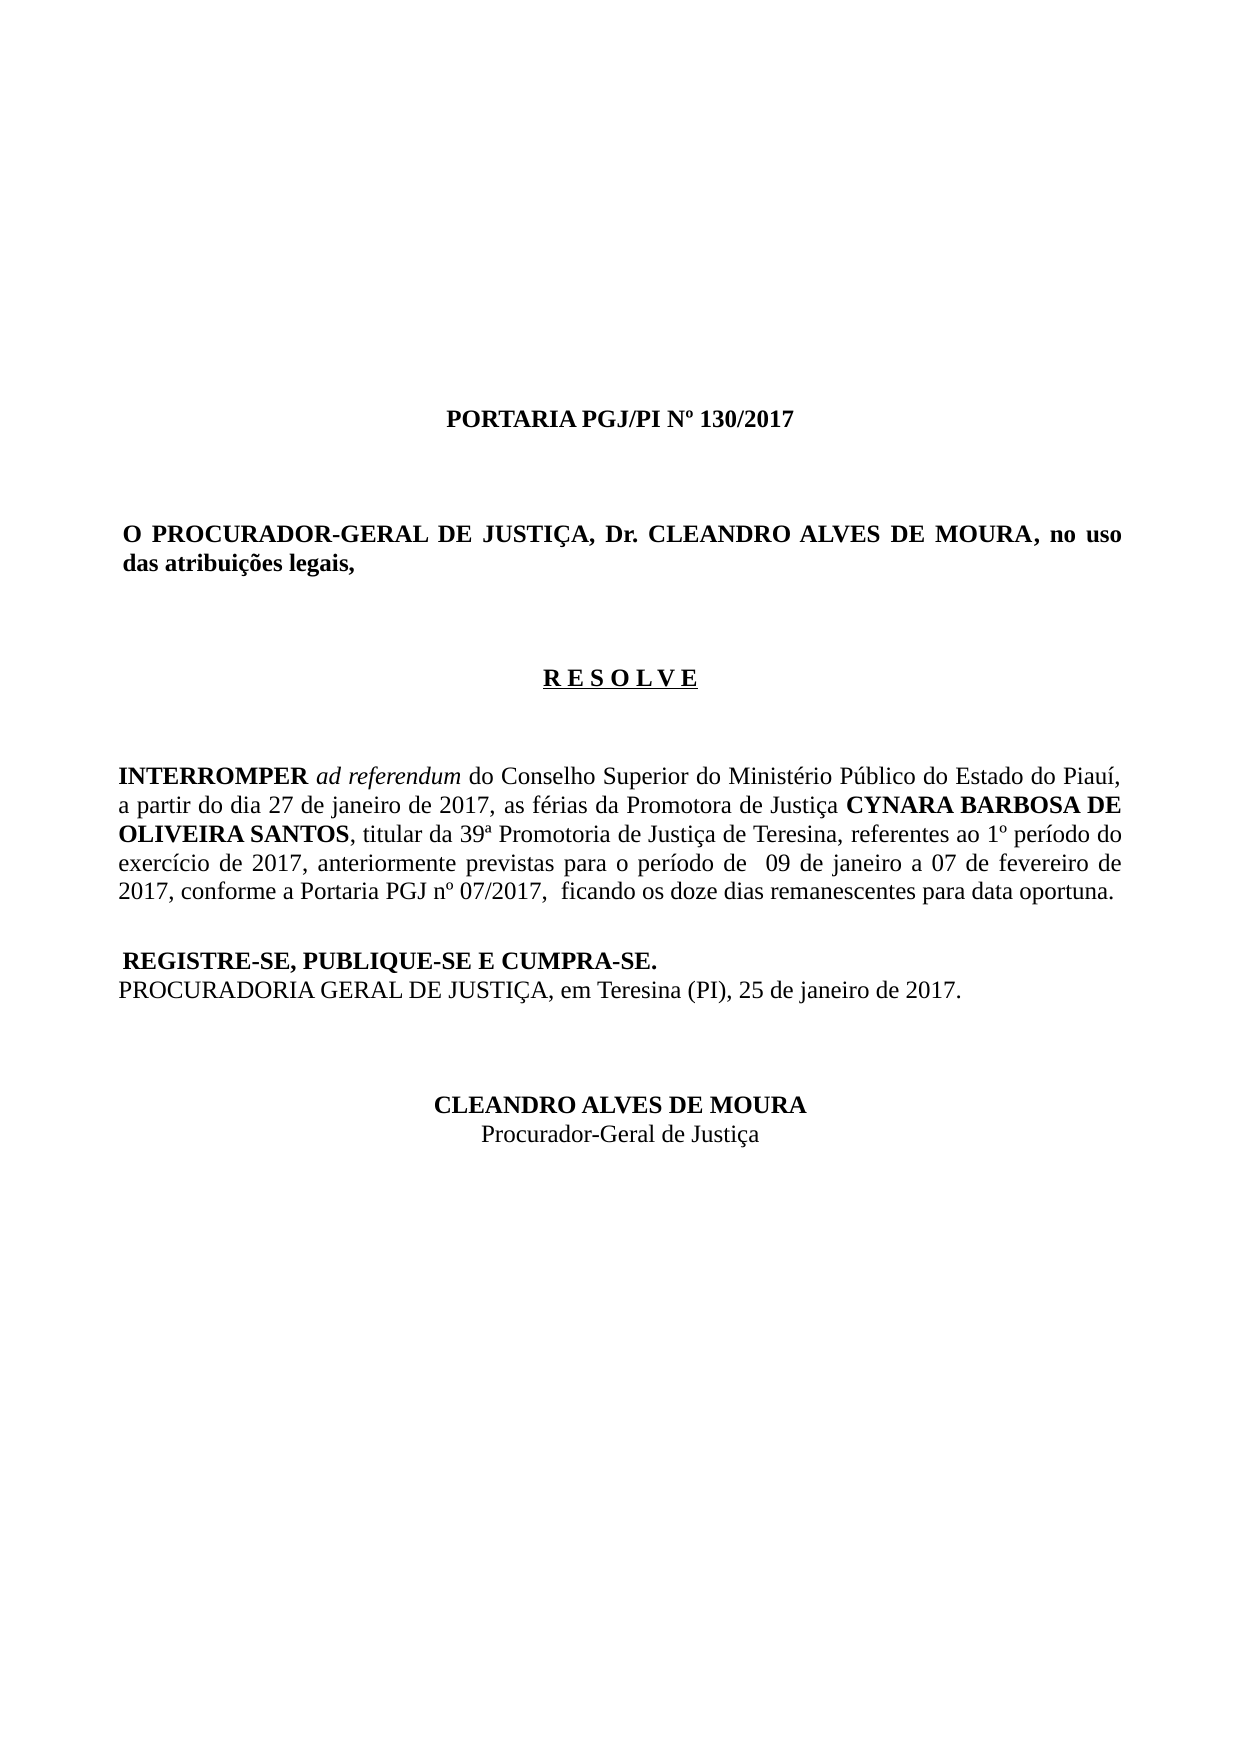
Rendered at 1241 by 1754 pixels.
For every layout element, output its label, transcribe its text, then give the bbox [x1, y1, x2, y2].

text Procurador-Geral de Justiça [118, 1119, 1122, 1148]
text CLEANDRO ALVES DE MOURA [118, 1090, 1122, 1119]
text PROCURADORIA GERAL DE JUSTIÇA, em Teresina (PI), 25 de janeiro de 2017. [118, 975, 1122, 1004]
text PORTARIA PGJ/PI Nº 130/2017 [118, 404, 1122, 433]
text O PROCURADOR-GERAL DE JUSTIÇA, Dr. CLEANDRO ALVES DE MOURA, no uso das atribuições legais, [122, 519, 1122, 576]
subtitle R E S O L V E [118, 663, 1122, 691]
text INTERROMPER ad referendum do Conselho Superior do Ministério Público do Estado do Piauí, a partir do dia 27 de janeiro de 2017, as férias da Promotora de Justiça CYNARA BARBOSA DE OLIVEIRA SANTOS, titular da 39ª Promotoria de Justiça de Teresina, referentes ao 1º período do exercício de 2017, anteriormente previstas para o período de 09 de janeiro a 07 de fevereiro de 2017, conforme a Portaria PGJ nº 07/2017, ficando os doze dias remanescentes para data oportuna. [118, 761, 1122, 905]
text REGISTRE-SE, PUBLIQUE-SE E CUMPRA-SE. [122, 946, 1122, 975]
